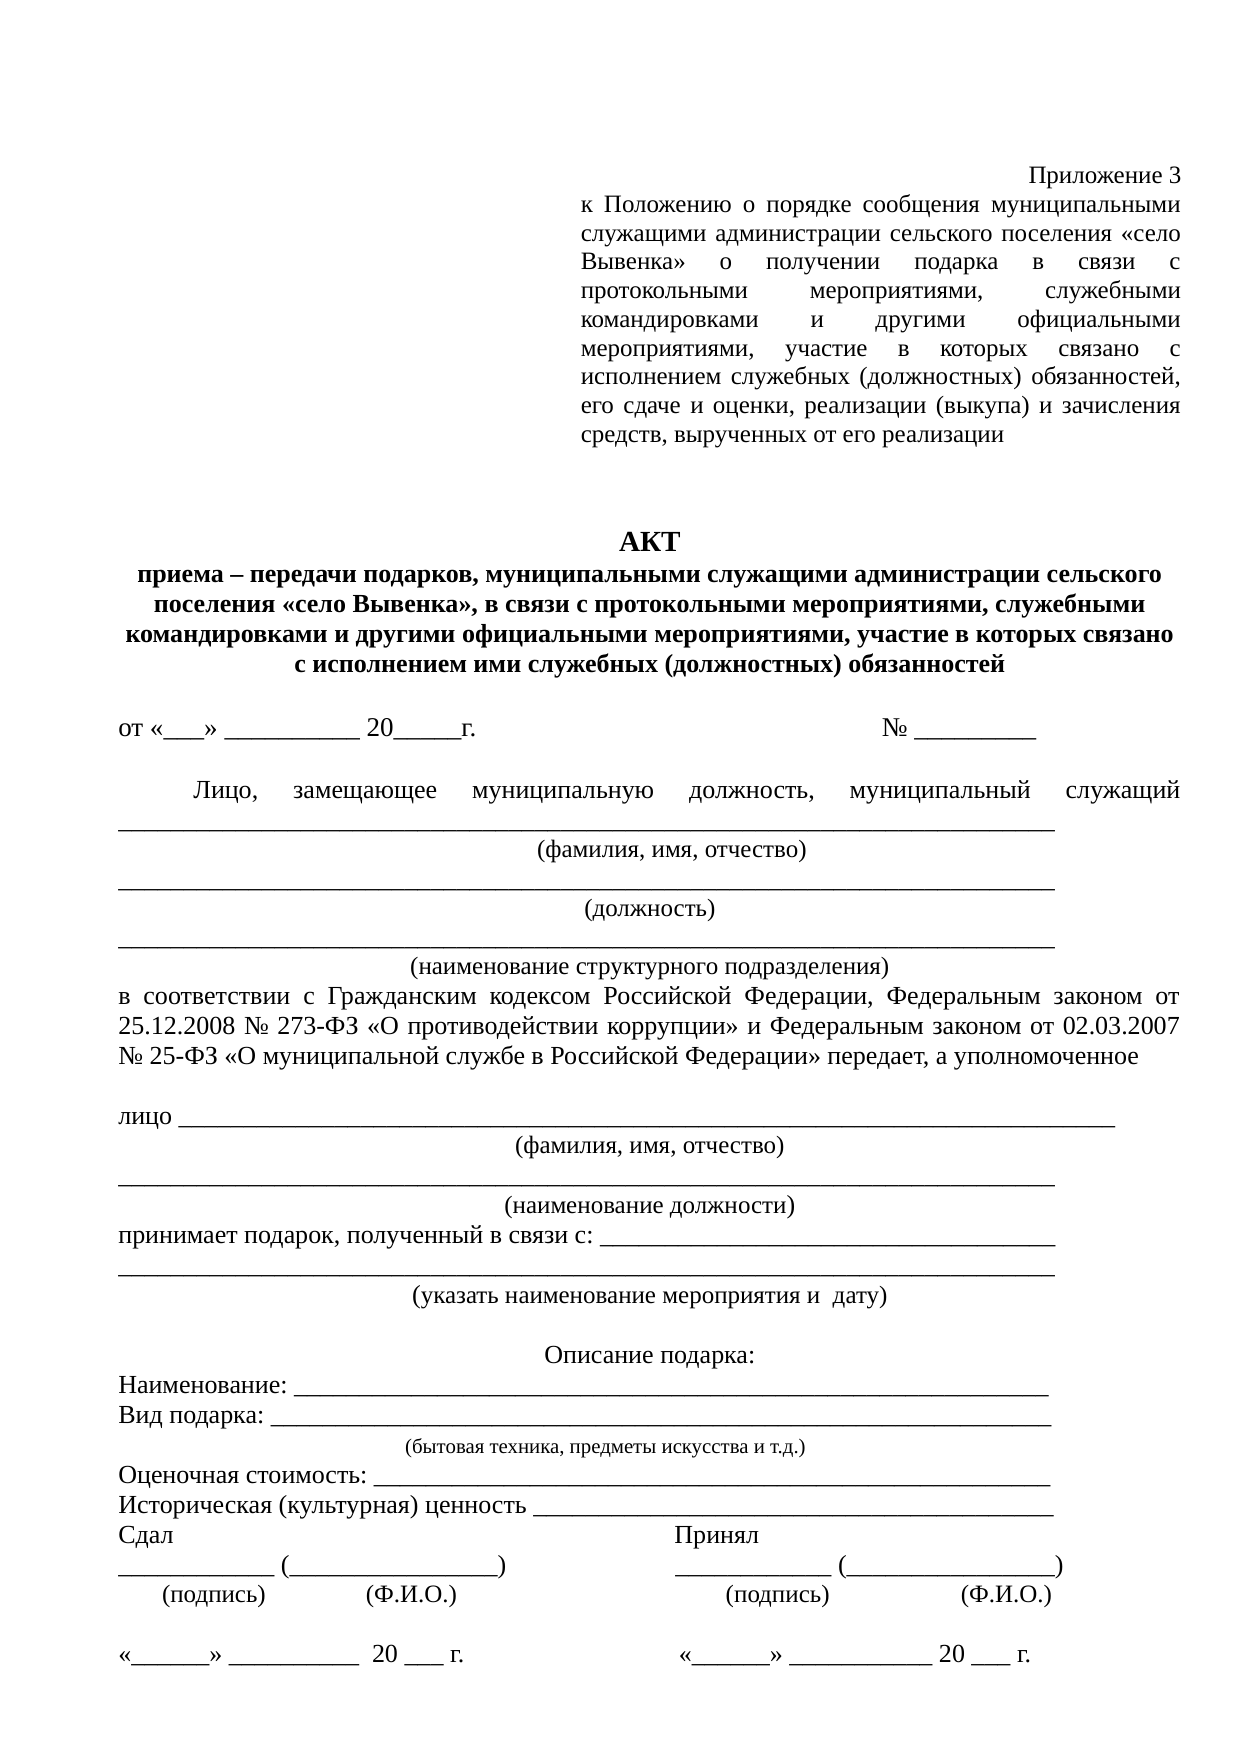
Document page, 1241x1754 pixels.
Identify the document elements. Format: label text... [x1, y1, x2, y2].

text Описание подарка: [118, 1339, 1181, 1369]
text ________________________________________________________________________ [118, 921, 1181, 951]
text Наименование: __________________________________________________________ [118, 1369, 1181, 1399]
text Приложение 3 [68, 160, 1181, 189]
text ________________________________________________________________________ [118, 1159, 1181, 1189]
text ________________________________________________________________________ [118, 863, 1181, 893]
text (подпись) (Ф.И.О.) (подпись) (Ф.И.О.) [118, 1579, 1181, 1608]
text (указать наименование мероприятия и дату) [118, 1279, 1181, 1309]
text (наименование должности) [118, 1189, 1181, 1219]
text Лицо, замещающее муниципальную должность, муниципальный служащий ________________________________________________________________________ [118, 774, 1181, 834]
text от «___» __________ 20_____г. № _________ [118, 712, 1181, 743]
text (фамилия, имя, отчество) [118, 834, 1181, 863]
text приема – передачи подарков, муниципальными служащими администрации сельского поселения «село Вывенка», в связи с протокольными мероприятиями, служебными командировками и другими официальными мероприятиями, участие в которых связано с исполнением ими служебных (должностных) обязанностей [118, 558, 1181, 678]
text Сдал Принял [118, 1519, 1181, 1549]
text (должность) [118, 893, 1181, 921]
text к Положению о порядке сообщения муниципальными служащими администрации сельского поселения «село Вывенка» о получении подарка в связи с протокольными мероприятиями, служебными командировками и другими официальными мероприятиями, участие в которых связано с исполнением служебных (должностных) обязанностей, его сдаче и оценки, реализации (выкупа) и зачисления средств, вырученных от его реализации [581, 189, 1181, 448]
text Вид подарка: ____________________________________________________________ [118, 1399, 1181, 1429]
text АКТ [118, 524, 1181, 558]
text Оценочная стоимость: ____________________________________________________ [118, 1459, 1181, 1489]
text (фамилия, имя, отчество) [118, 1130, 1181, 1159]
text Историческая (культурная) ценность ________________________________________ [118, 1489, 1181, 1519]
text ________________________________________________________________________ [118, 1249, 1181, 1279]
text ____________ (________________) ____________ (________________) [118, 1549, 1181, 1579]
text «______» __________ 20 ___ г. «______» ___________ 20 ___ г. [118, 1638, 1181, 1668]
text в соответствии с Гражданским кодексом Российской Федерации, Федеральным законом от 25.12.2008 № 273-ФЗ «О противодействии коррупции» и Федеральным законом от 02.03.2007 № 25-ФЗ «О муниципальной службе в Российской Федерации» передает, а уполномоченное [118, 980, 1181, 1070]
text принимает подарок, полученный в связи с: ___________________________________ [118, 1219, 1181, 1249]
text (бытовая техника, предметы искусства и т.д.) [118, 1429, 1181, 1459]
text (наименование структурного подразделения) [118, 951, 1181, 980]
text лицо ________________________________________________________________________ [118, 1100, 1181, 1130]
